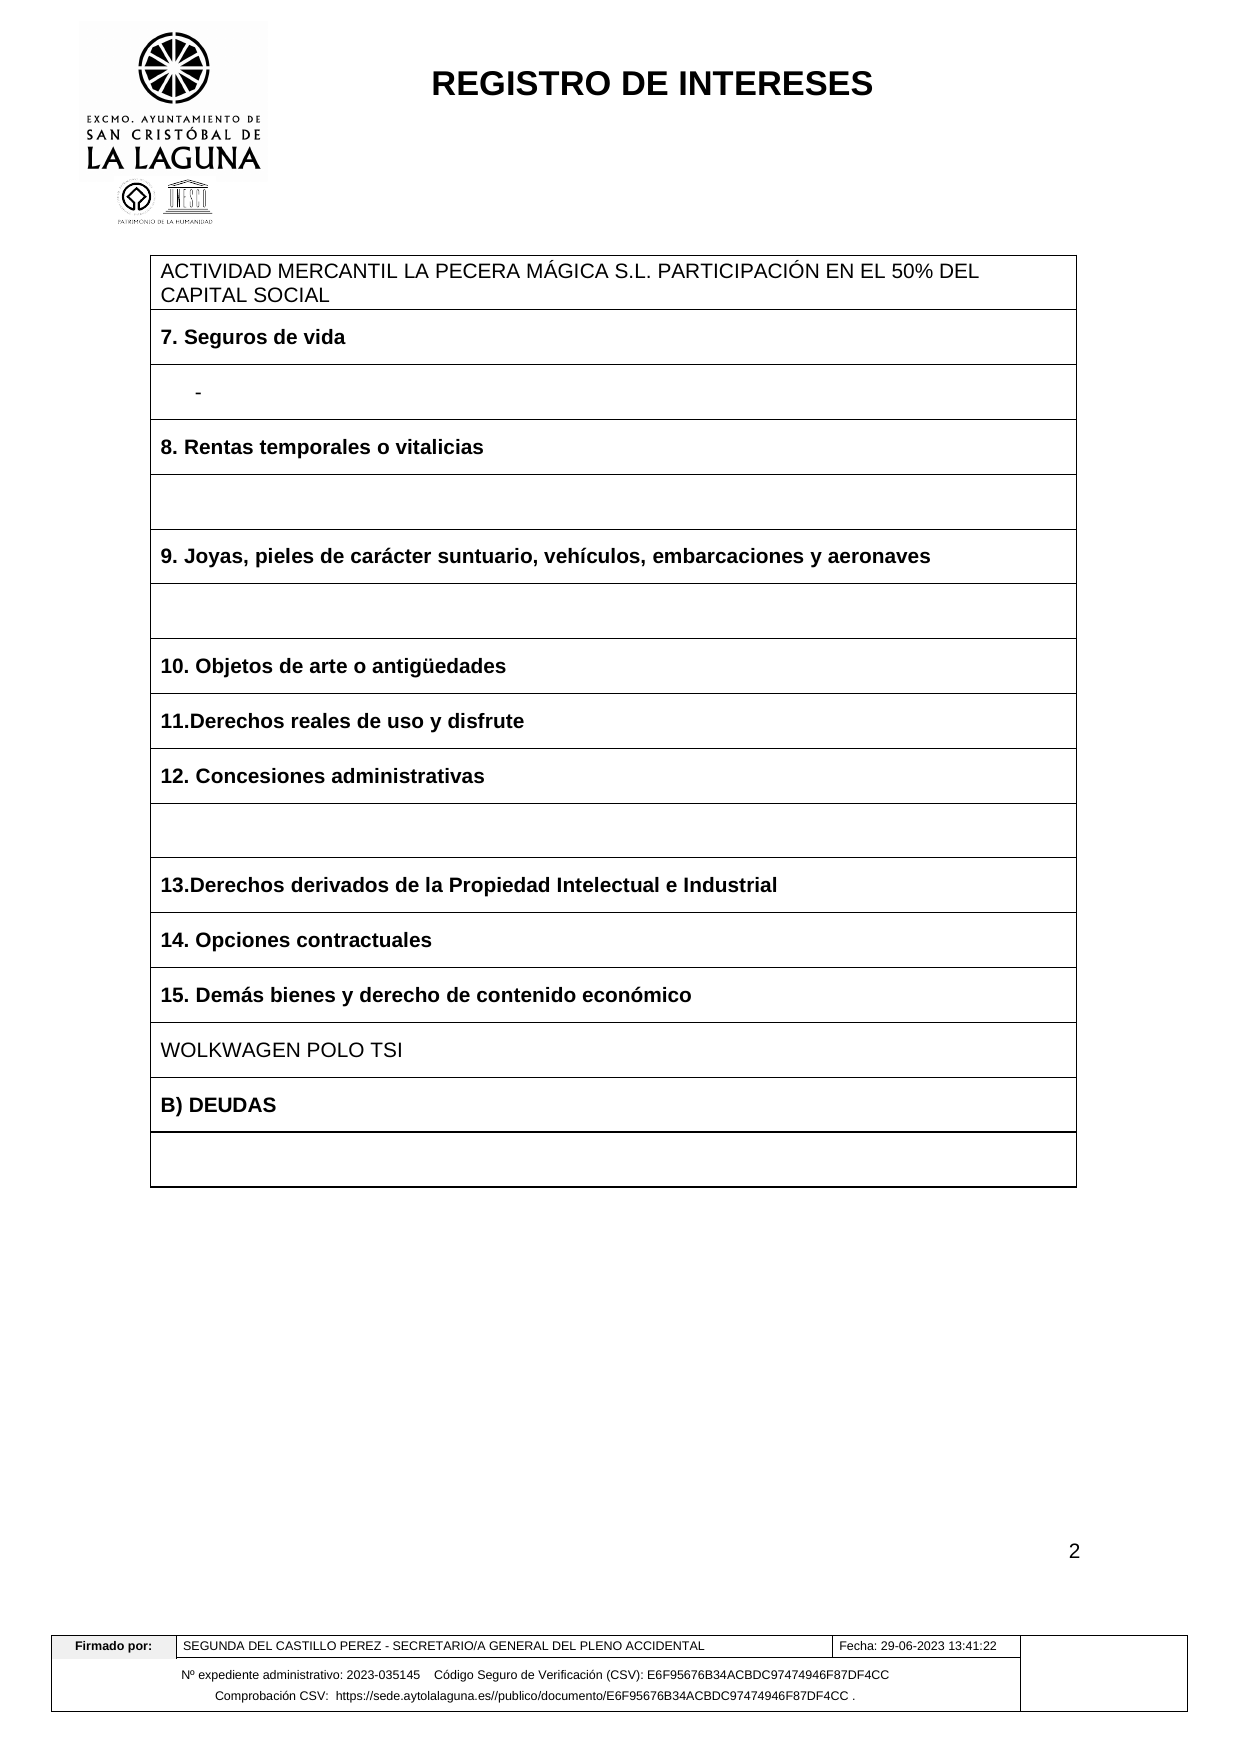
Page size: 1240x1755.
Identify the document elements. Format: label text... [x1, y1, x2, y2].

table_header ACTIVIDAD MERCANTIL LA PECERA MÁGICA S.L. PARTICIPACIÓN EN EL 50% DEL CAPITAL SOCIAL [151, 256, 1076, 309]
table_cell 14. Opciones contractuales [151, 913, 1076, 967]
table_cell - [151, 365, 1076, 419]
table_cell 9. Joyas, pieles de carácter suntuario, vehículos, embarcaciones y aeronaves [151, 530, 1076, 583]
table_cell 15. Demás bienes y derecho de contenido económico [151, 968, 1076, 1022]
table_cell 11.Derechos reales de uso y disfrute [151, 694, 1076, 748]
table_cell 7. Seguros de vida [151, 310, 1076, 364]
table_header Firmado por: [52, 1636, 176, 1657]
table_cell 13.Derechos derivados de la Propiedad Intelectual e Industrial [151, 858, 1076, 912]
table_cell Nº expediente administrativo: 2023-035145 Código Seguro de Verificación (CSV): E6F95676B34ACBDC97474946F87DF4CC Comprobación CSV: https://sede.aytolalaguna.es//publico/documento/E6F95676B34ACBDC97474946F87DF4CC . [52, 1658, 1020, 1711]
table_cell 8. Rentas temporales o vitalicias [151, 420, 1076, 473]
table_header [1021, 1636, 1187, 1711]
table_header SEGUNDA DEL CASTILLO PEREZ - SECRETARIO/A GENERAL DEL PLENO ACCIDENTAL [177, 1636, 832, 1657]
table_cell B) DEUDAS [151, 1078, 1076, 1131]
table_cell 12. Concesiones administrativas [151, 749, 1076, 803]
table_cell [151, 804, 1076, 857]
table_cell 10. Objetos de arte o antigüedades [151, 639, 1076, 693]
table_cell [151, 584, 1076, 638]
table_cell [151, 1133, 1076, 1186]
text 2 [42, 1539, 1080, 1563]
table_cell WOLKWAGEN POLO TSI [151, 1023, 1076, 1077]
table_header Fecha: 29-06-2023 13:41:22 [833, 1636, 1020, 1657]
table_cell [151, 475, 1076, 528]
